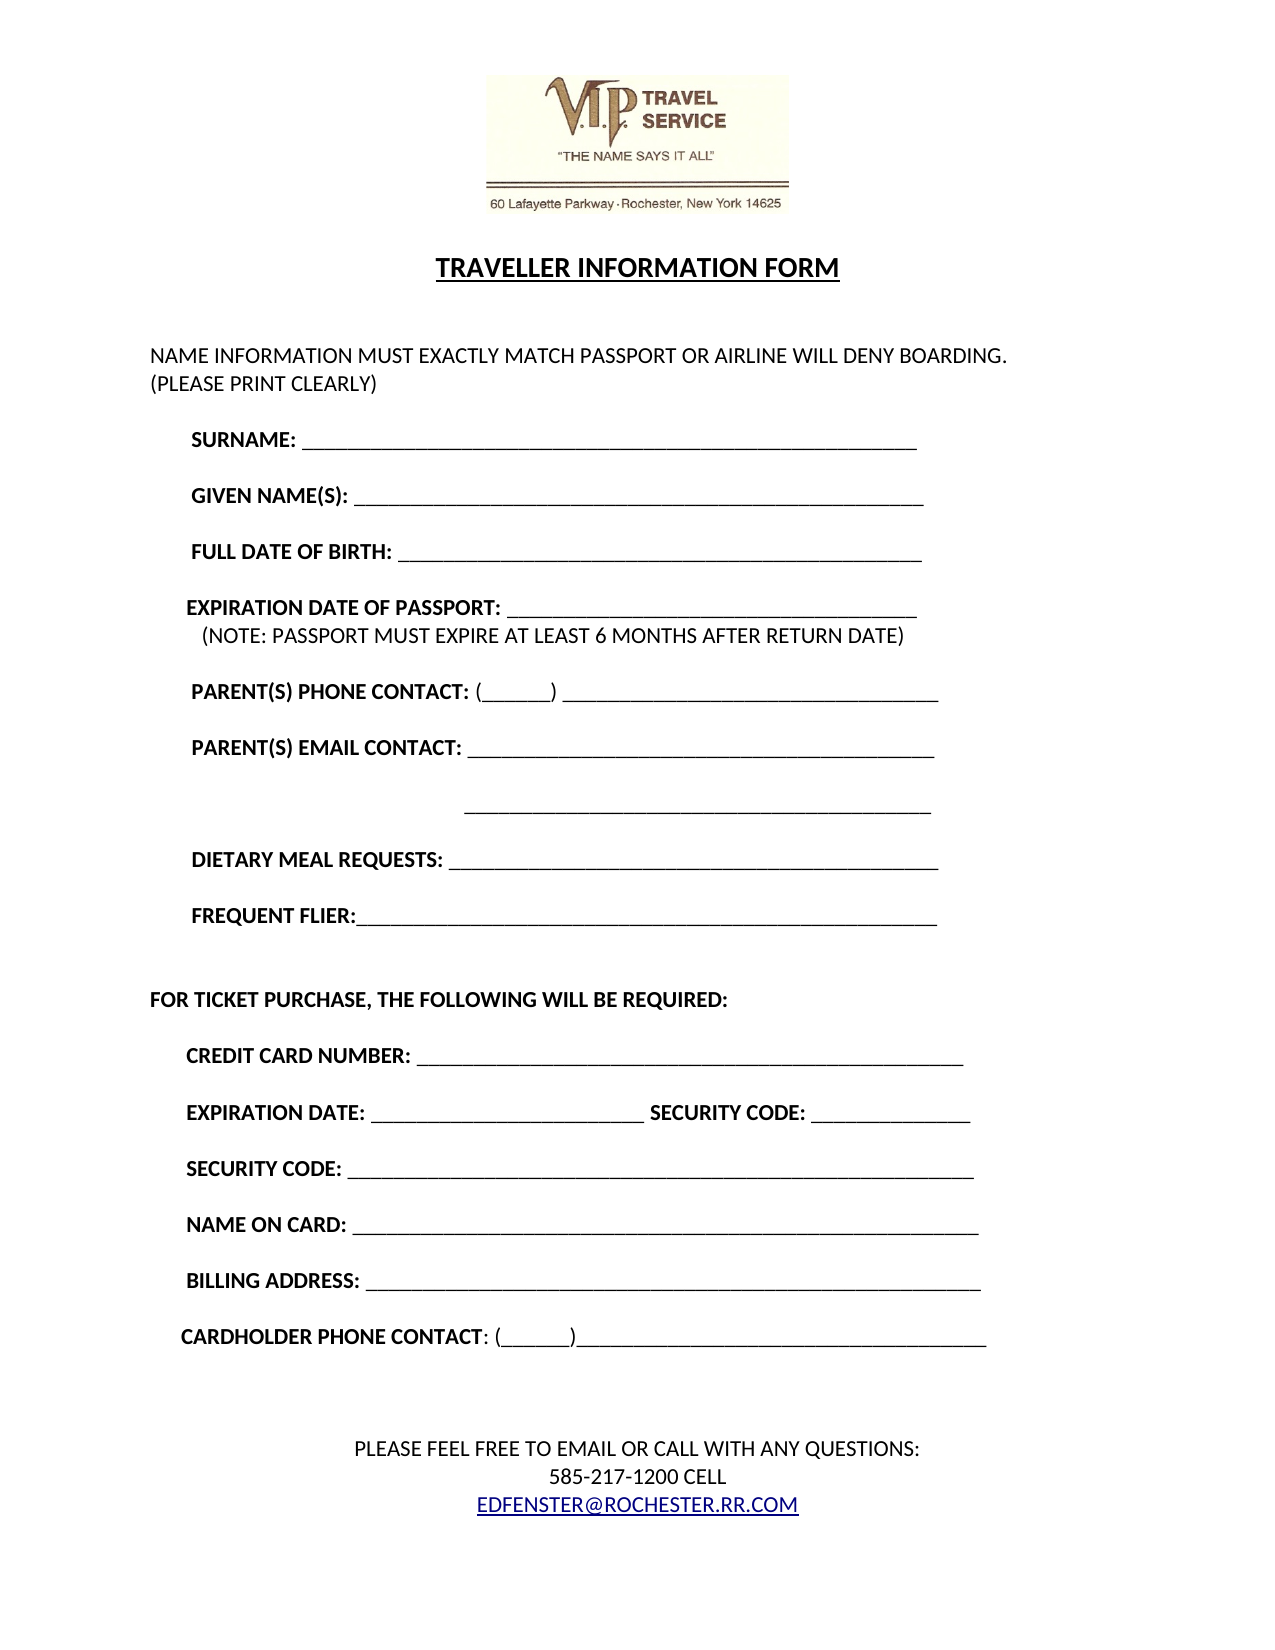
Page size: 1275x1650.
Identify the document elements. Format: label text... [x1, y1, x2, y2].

text CARDHOLDER PHONE CONTACT: (______)____________________________________ [150, 1322, 1125, 1350]
text EDFENSTER@ROCHESTER.RR.COM [150, 1490, 1125, 1518]
text PARENT(S) PHONE CONTACT: (______) _________________________________ [150, 677, 1125, 705]
text (NOTE: PASSPORT MUST EXPIRE AT LEAST 6 MONTHS AFTER RETURN DATE) [150, 621, 1125, 649]
text GIVEN NAME(S): __________________________________________________ [150, 481, 1125, 509]
text FULL DATE OF BIRTH: ______________________________________________ [150, 537, 1125, 565]
text FOR TICKET PURCHASE, THE FOLLOWING WILL BE REQUIRED: [150, 986, 1125, 1014]
text 585-217-1200 CELL [150, 1462, 1125, 1490]
text PLEASE FEEL FREE TO EMAIL OR CALL WITH ANY QUESTIONS: [150, 1434, 1125, 1462]
text EXPIRATION DATE: ________________________ SECURITY CODE: ______________ [150, 1098, 1125, 1126]
text BILLING ADDRESS: ______________________________________________________ [150, 1266, 1125, 1294]
text SECURITY CODE: _______________________________________________________ [150, 1154, 1125, 1182]
text PARENT(S) EMAIL CONTACT: _________________________________________ [150, 733, 1125, 761]
text SURNAME: ______________________________________________________ [150, 425, 1125, 453]
text TRAVELLER INFORMATION FORM [150, 249, 1125, 285]
text CREDIT CARD NUMBER: ________________________________________________ [150, 1042, 1125, 1098]
text EXPIRATION DATE OF PASSPORT: ____________________________________ [150, 593, 1125, 621]
text NAME ON CARD: _______________________________________________________ [150, 1210, 1125, 1238]
text NAME INFORMATION MUST EXACTLY MATCH PASSPORT OR AIRLINE WILL DENY BOARDING. [150, 341, 1125, 369]
text FREQUENT FLIER:___________________________________________________ [150, 902, 1125, 929]
text (PLEASE PRINT CLEARLY) [150, 369, 1125, 397]
text DIETARY MEAL REQUESTS: ___________________________________________ [150, 846, 1125, 873]
text _________________________________________ [150, 789, 1125, 817]
